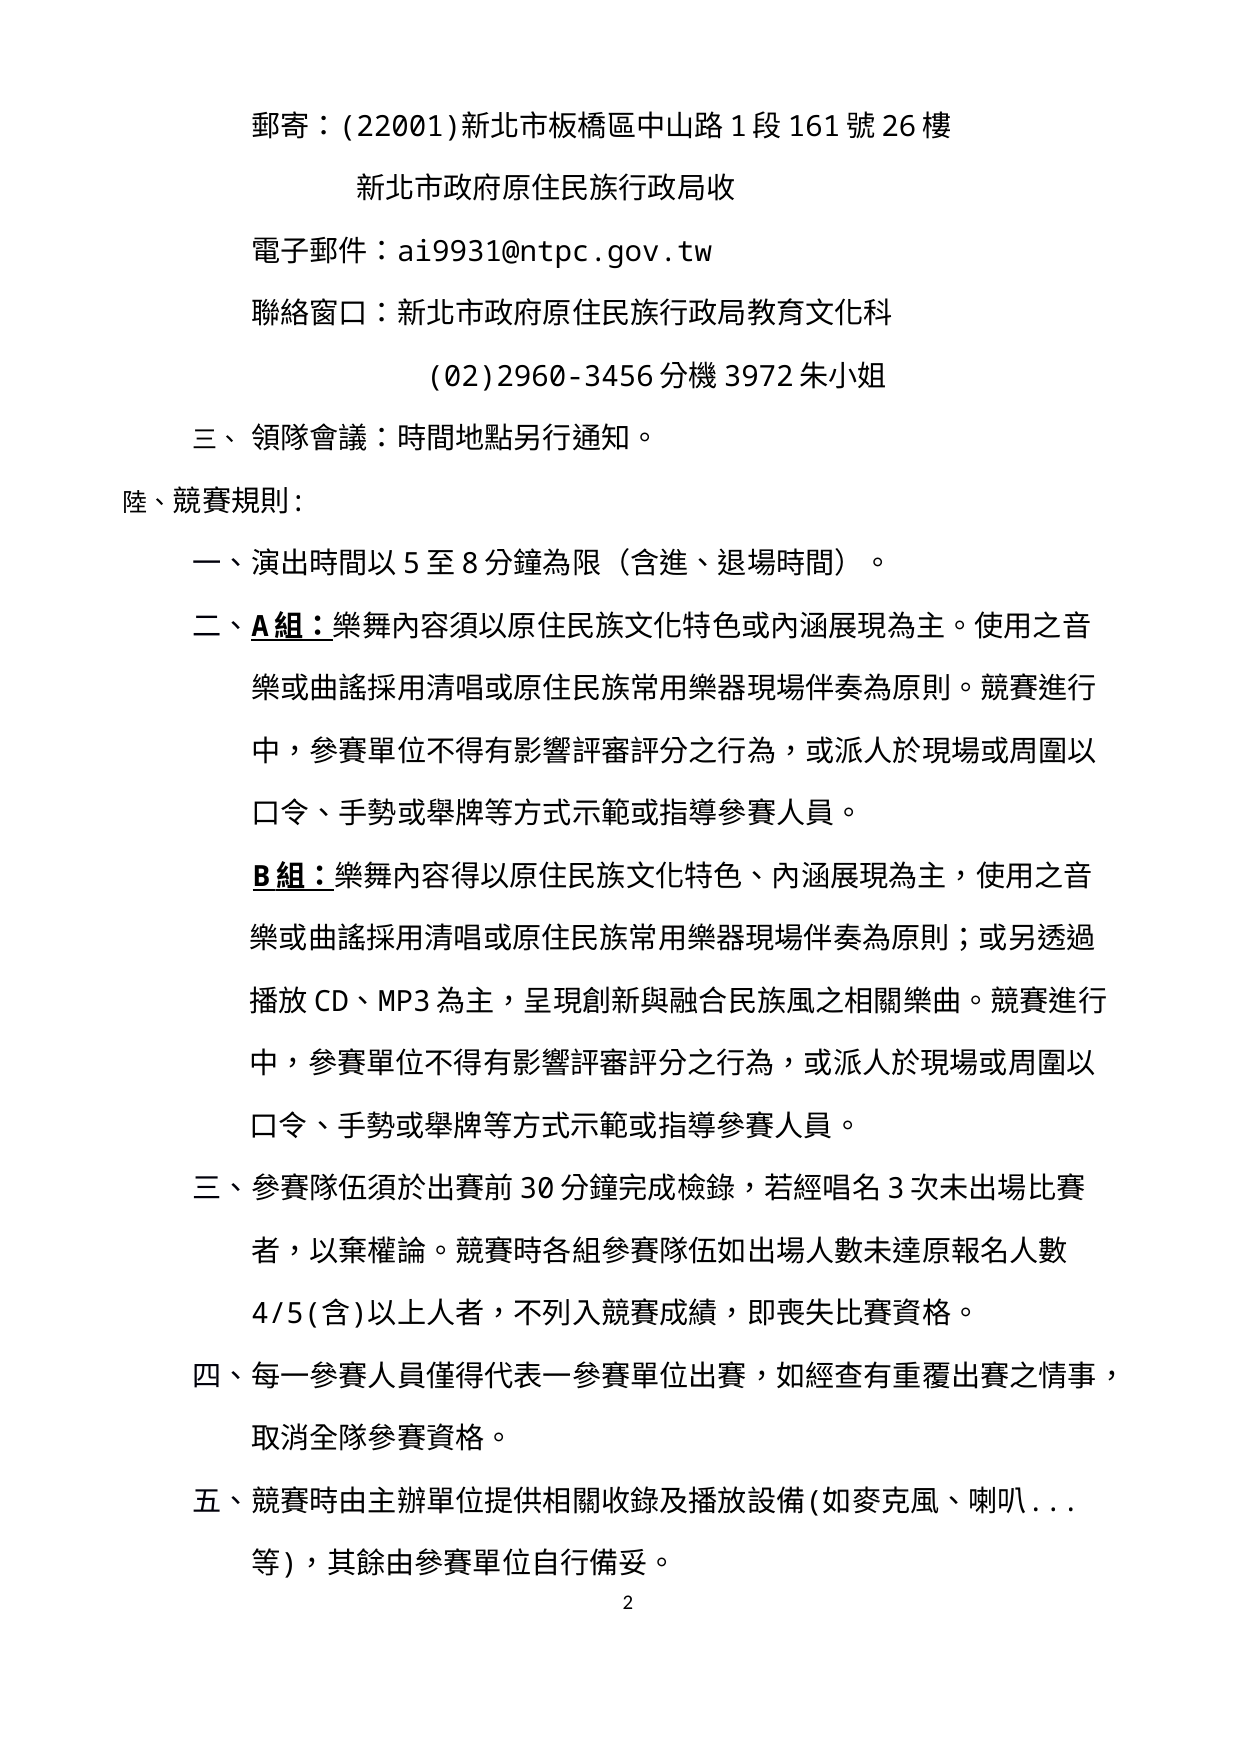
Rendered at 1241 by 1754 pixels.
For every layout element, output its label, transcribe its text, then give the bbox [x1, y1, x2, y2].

list 競賽時由主辦單位提供相關收錄及播放設備(如麥克風、喇叭...等)，其餘由參賽單位自行備妥。 [192, 1457, 1107, 1582]
text 郵寄：(22001)新北市板橋區中山路1段161號26樓 [251, 82, 1107, 144]
text 聯絡窗口：新北市政府原住民族行政局教育文化科 [251, 269, 1107, 332]
list 演出時間以5至8分鐘為限（含進、退場時間）。 [192, 519, 1107, 582]
list 領隊會議：時間地點另行通知。 [192, 394, 1107, 457]
list 參賽隊伍須於出賽前30分鐘完成檢錄，若經唱名3次未出場比賽者，以棄權論。競賽時各組參賽隊伍如出場人數未達原報名人數4/5(含)以上人者，不列入競賽成績，即喪失比賽資格。 [192, 1144, 1107, 1332]
text 電子郵件：ai9931@ntpc.gov.tw [251, 207, 1107, 269]
list 競賽規則: [148, 457, 1107, 519]
text 新北市政府原住民族行政局收 [251, 144, 1107, 207]
text (02)2960-3456分機3972朱小姐 [251, 332, 1107, 394]
list A組：樂舞內容須以原住民族文化特色或內涵展現為主。使用之音樂或曲謠採用清唱或原住民族常用樂器現場伴奏為原則。競賽進行中，參賽單位不得有影響評審評分之行為，或派人於現場或周圍以口令、手勢或舉牌等方式示範或指導參賽人員。 [192, 582, 1107, 832]
list 每一參賽人員僅得代表一參賽單位出賽，如經查有重覆出賽之情事，取消全隊參賽資格。 [192, 1332, 1107, 1457]
text B組：樂舞內容得以原住民族文化特色、內涵展現為主，使用之音樂或曲謠採用清唱或原住民族常用樂器現場伴奏為原則；或另透過播放CD、MP3為主，呈現創新與融合民族風之相關樂曲。競賽進行中，參賽單位不得有影響評審評分之行為，或派人於現場或周圍以口令、手勢或舉牌等方式示範或指導參賽人員。 [249, 832, 1107, 1144]
